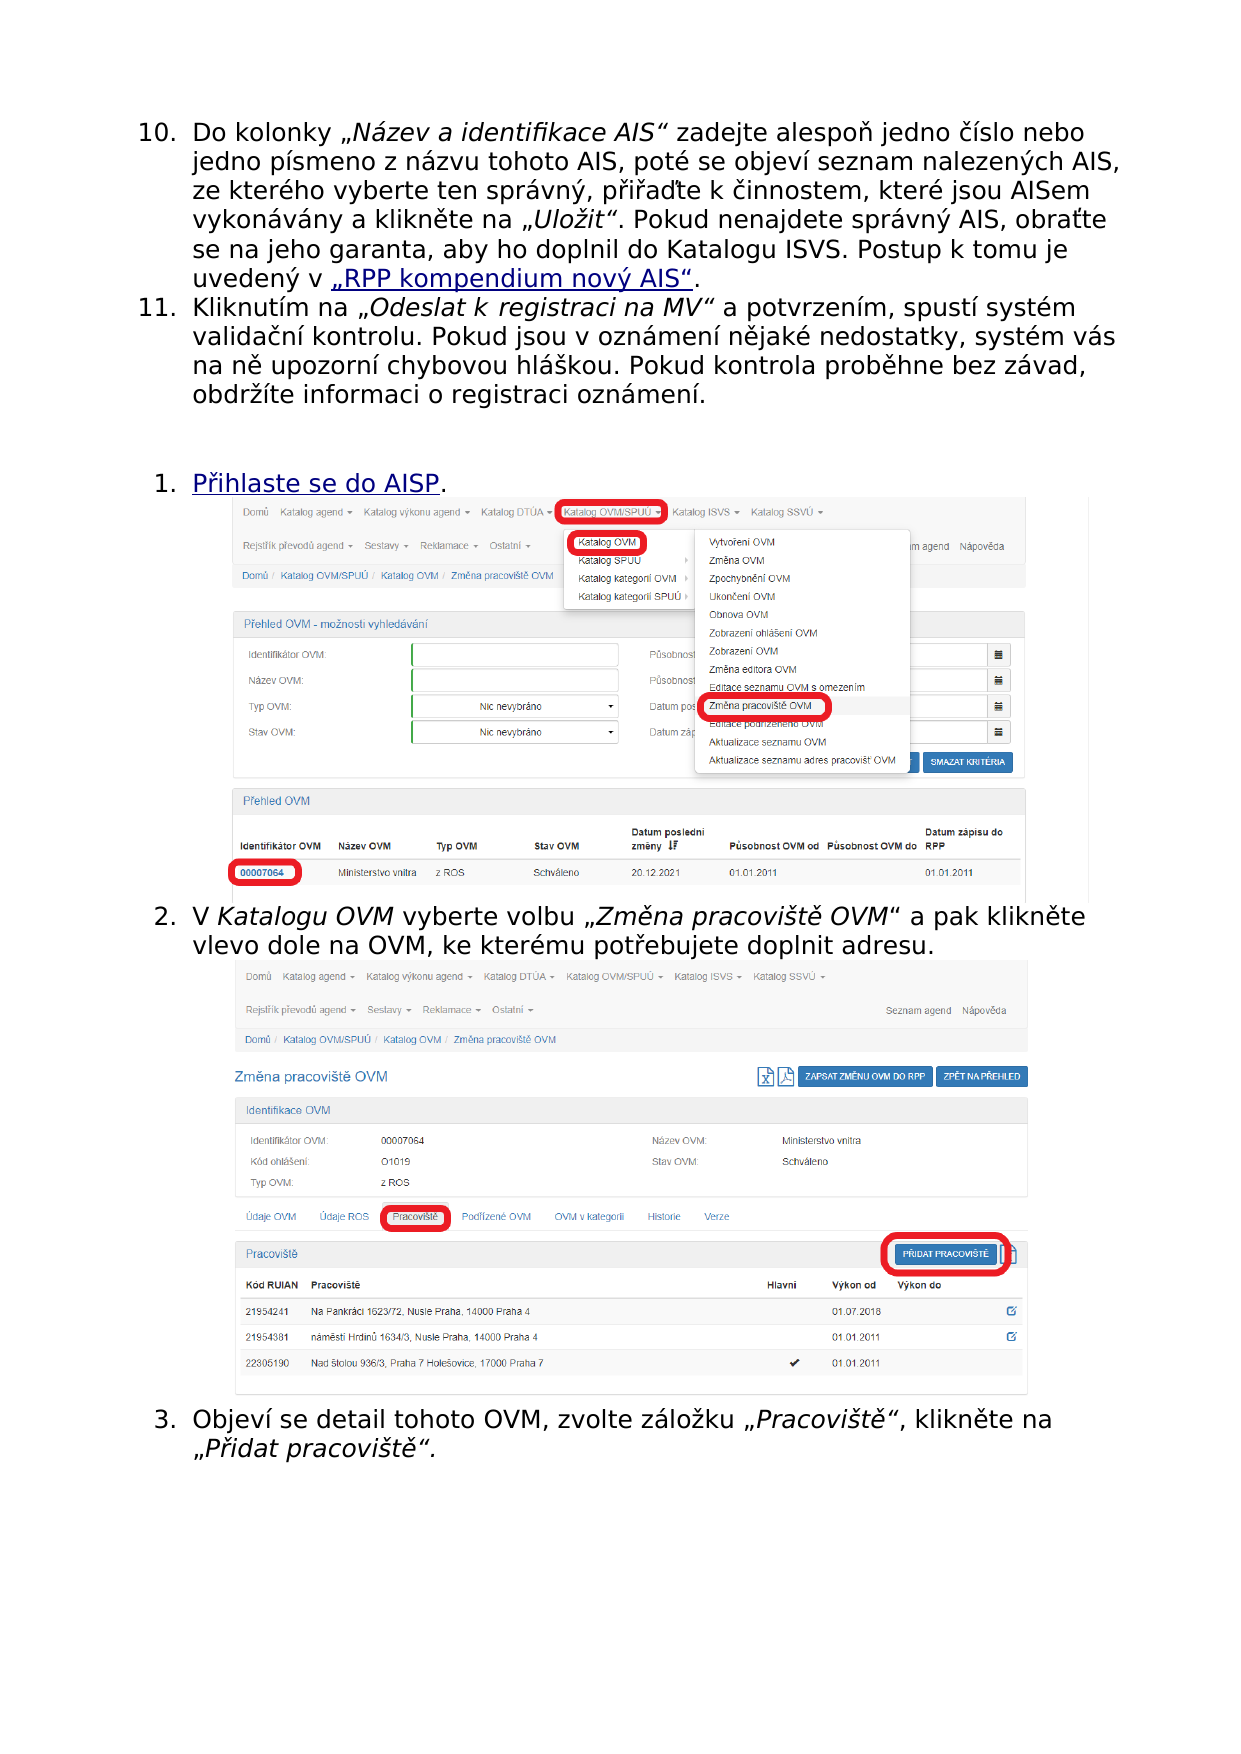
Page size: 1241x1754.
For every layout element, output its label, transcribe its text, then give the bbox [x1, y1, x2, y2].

list V Katalogu OVM vyberte volbu „Změna pracoviště OVM“ a pak klikněte vlevo dole na OVM, ke kterému potřebujete doplnit adresu. [177, 498, 1122, 961]
picture [151, 497, 1089, 903]
picture [151, 960, 1089, 1405]
list Do kolonky „Název a identifikace AIS“ zadejte alespoň jedno číslo nebo jedno písmeno z názvu tohoto AIS, poté se objeví seznam nalezených AIS, ze kterého vyberte ten správný, přiřaďte k činnostem, které jsou AISem vykonávány a klikněte na „Uložit“. Pokud nenajdete správný AIS, obraťte se na jeho garanta, aby ho doplnil do Katalogu ISVS. Postup k tomu je uvedený v „RPP kompendium nový AIS“. [177, 118, 1122, 293]
list Kliknutím na „Odeslat k registraci na MV“ a potvrzením, spustí systém validační kontrolu. Pokud jsou v oznámení nějaké nedostatky, systém vás na ně upozorní chybovou hláškou. Pokud kontrola proběhne bez závad, obdržíte informaci o registraci oznámení. [177, 293, 1122, 410]
list Objeví se detail tohoto OVM, zvolte záložku „Pracoviště“, klikněte na „Přidat pracoviště“. [177, 961, 1122, 1463]
list Přihlaste se do AISP. [177, 469, 1122, 498]
